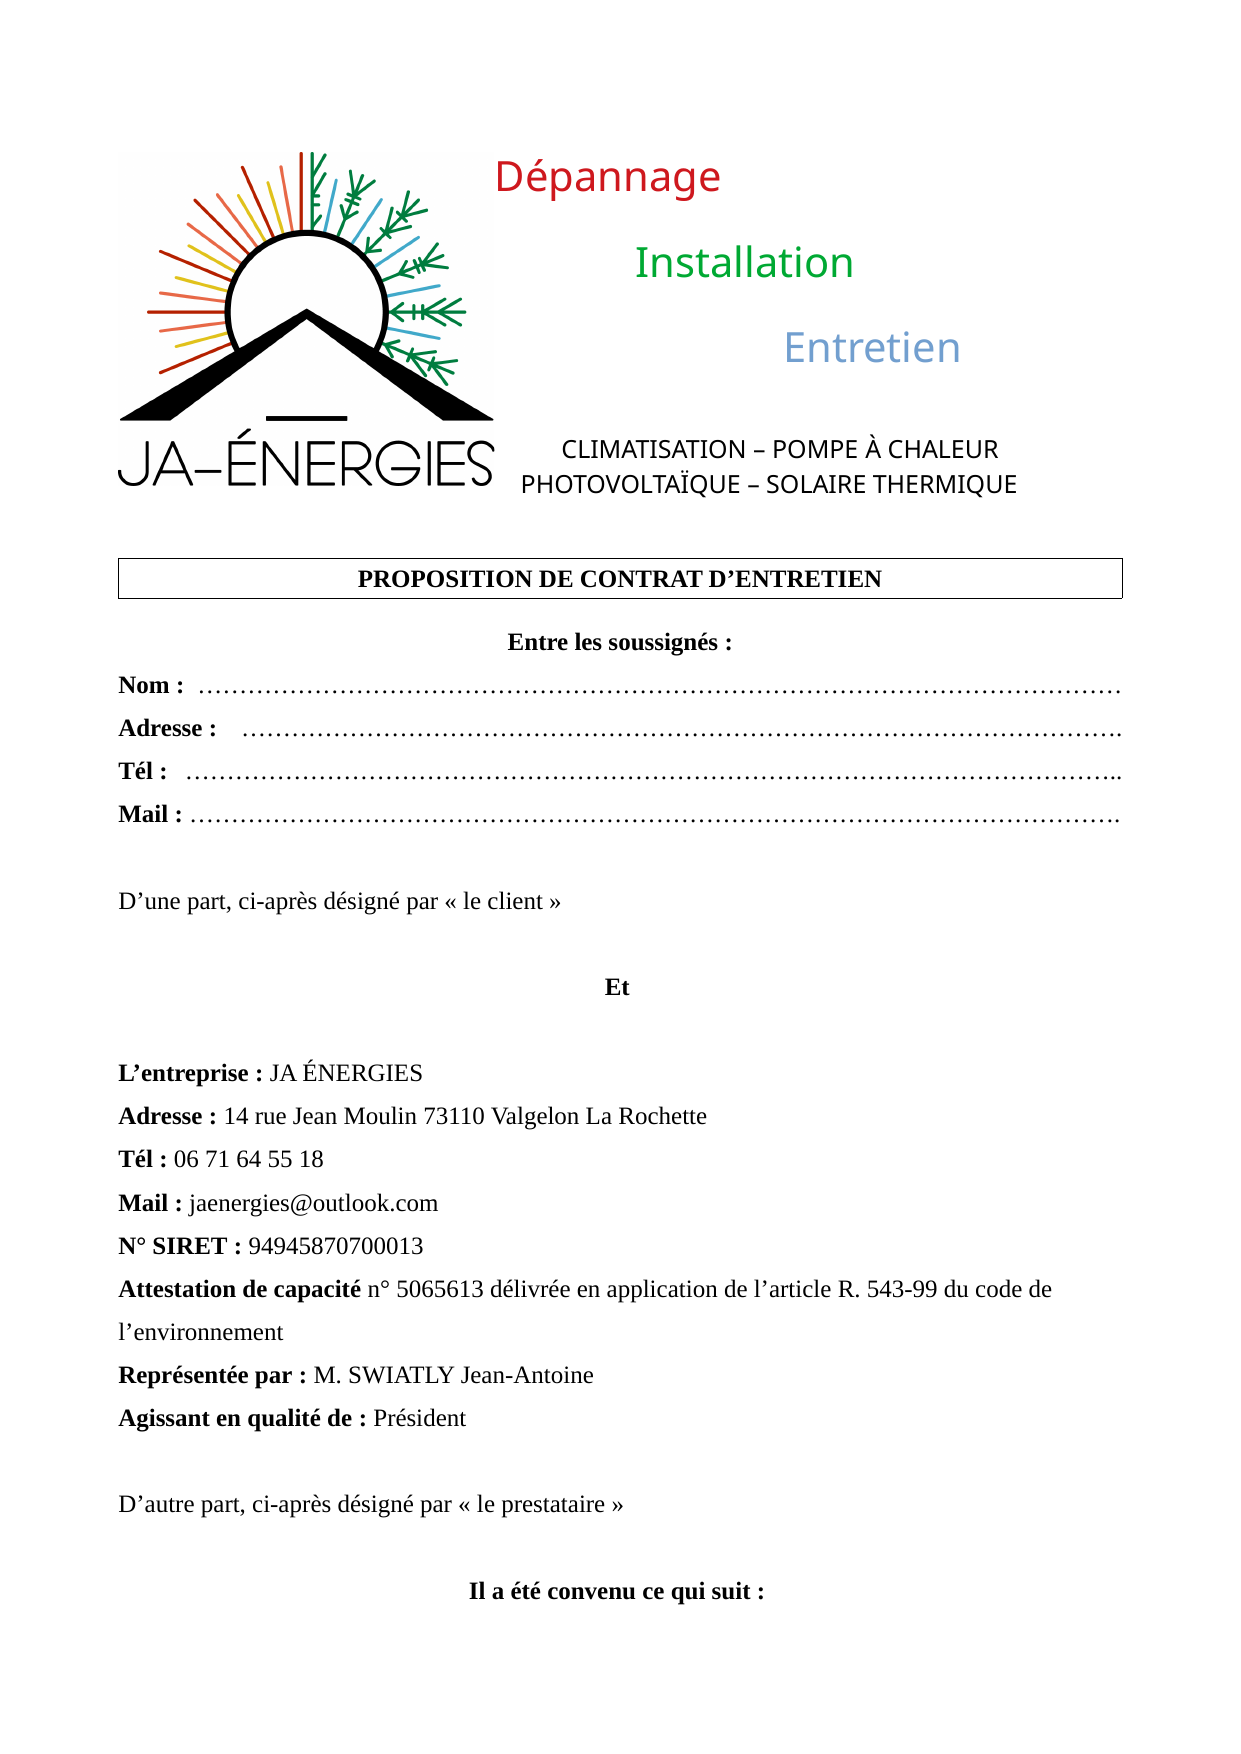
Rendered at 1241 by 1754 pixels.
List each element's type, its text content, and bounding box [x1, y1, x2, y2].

text Agissant en qualité de : Président [118, 1403, 1122, 1432]
text D’une part, ci-après désigné par « le client » [118, 886, 1122, 914]
text Représentée par : M. SWIATLY Jean-Antoine [118, 1360, 1122, 1389]
text Nom : ………………………………………………………………………………………………… Adresse : ……………………………………………………………………………………………. Tél : ………………………………………………………………………………………………….. Mail : …………………………………………………………………………………………………. [118, 670, 1122, 828]
text D’autre part, ci-après désigné par « le prestataire » [118, 1489, 1122, 1518]
picture [118, 152, 495, 486]
text CLIMATISATION – POMPE À CHALEUR [495, 432, 1122, 466]
text Dépannage [118, 147, 1122, 204]
text Il a été convenu ce qui suit : [118, 1576, 1122, 1604]
table_header PROPOSITION DE CONTRAT D’ENTRETIEN [119, 559, 1122, 598]
text Et [118, 972, 1122, 1001]
text L’entreprise : JA ÉNERGIES [118, 1058, 1122, 1087]
text Attestation de capacité n° 5065613 délivrée en application de l’article R. 543-99 du code de l’environnement [118, 1274, 1122, 1346]
text Entre les soussignés : [118, 627, 1122, 656]
text PHOTOVOLTAÏQUE – SOLAIRE THERMIQUE [118, 466, 1122, 500]
text Tél : 06 71 64 55 18 [118, 1144, 1122, 1173]
text Entretien [495, 318, 1122, 375]
text Installation [495, 232, 1122, 289]
text Mail : jaenergies@outlook.com [118, 1188, 1122, 1216]
text N° SIRET : 94945870700013 [118, 1231, 1122, 1259]
text Adresse : 14 rue Jean Moulin 73110 Valgelon La Rochette [118, 1101, 1122, 1130]
